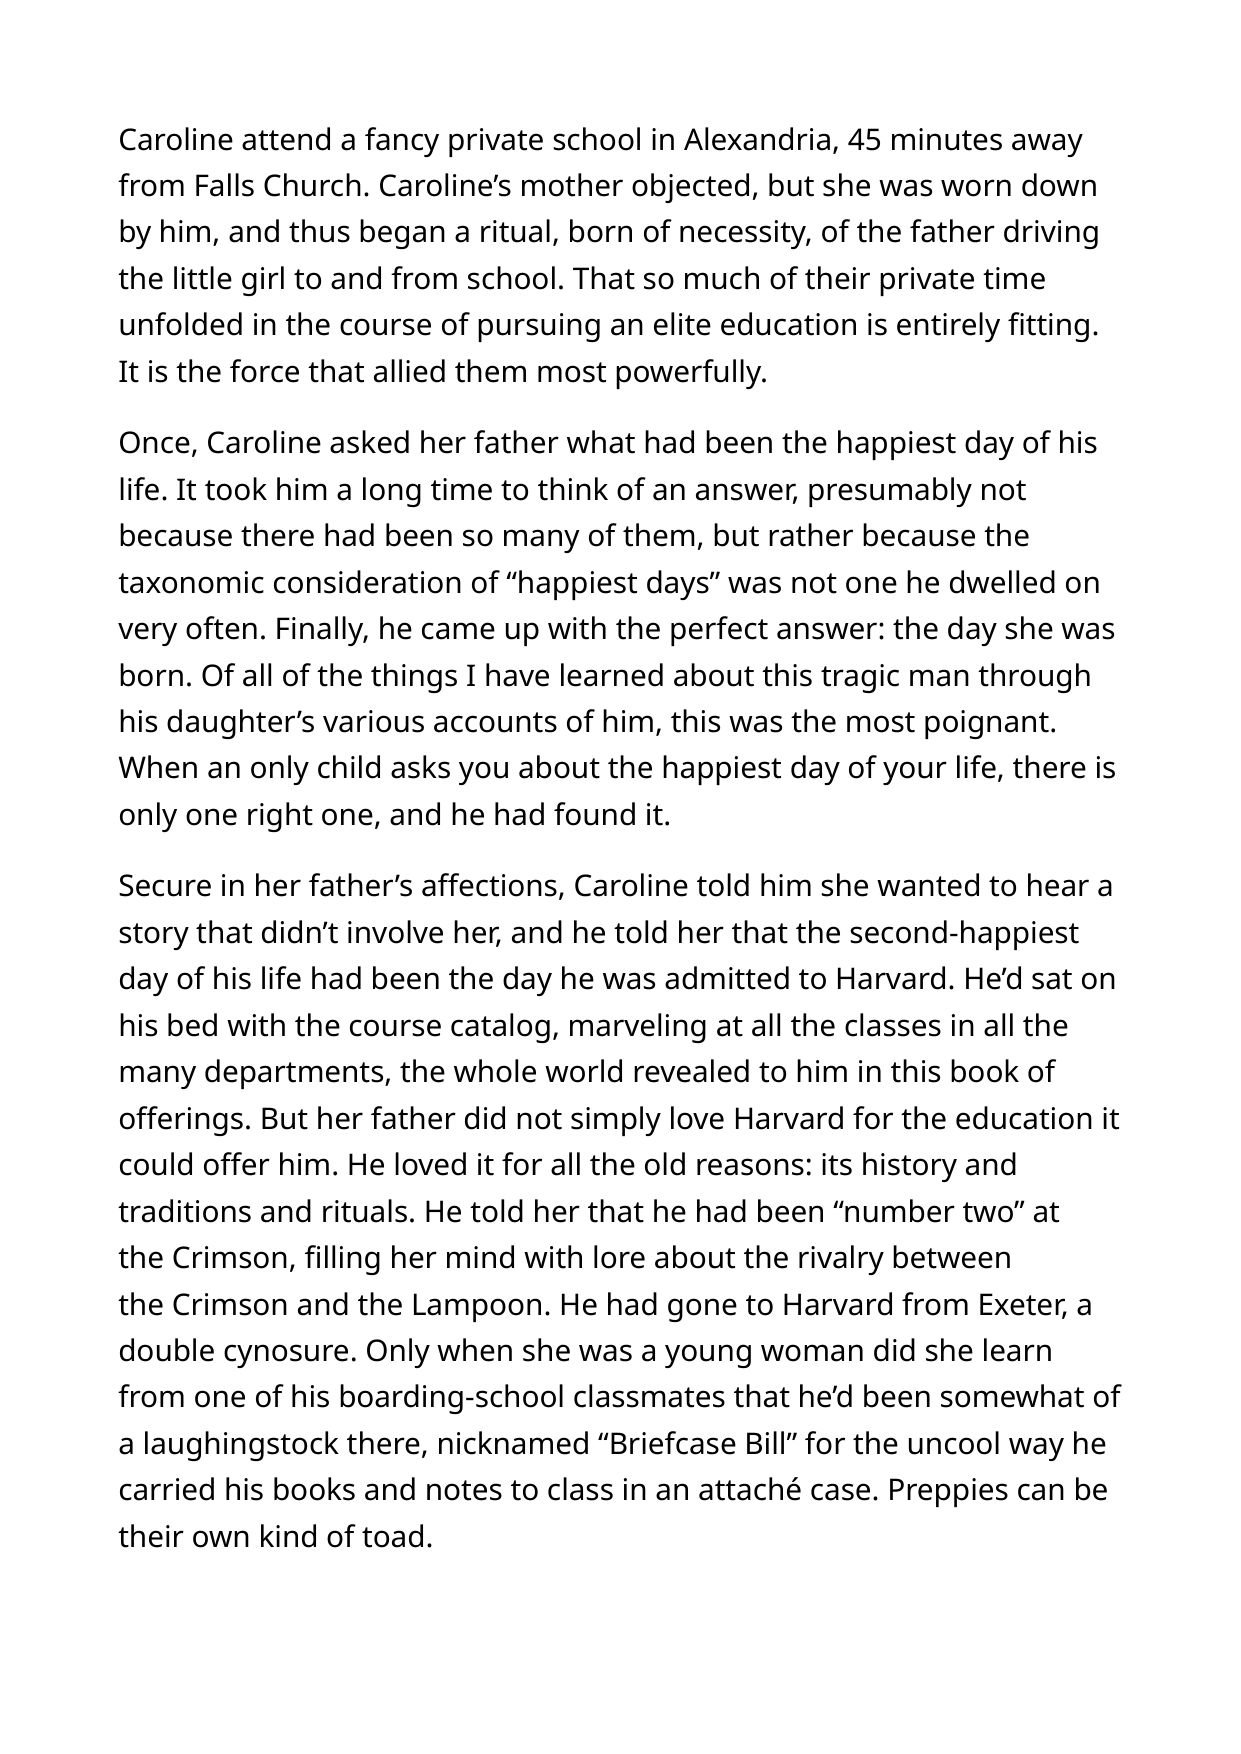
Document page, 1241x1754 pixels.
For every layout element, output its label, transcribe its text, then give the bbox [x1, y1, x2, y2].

text Caroline attend a fancy private school in Alexandria, 45 minutes away from Falls Church. Caroline’s mother objected, but she was worn down by him, and thus began a ritual, born of necessity, of the father driving the little girl to and from school. That so much of their private time unfolded in the course of pursuing an elite education is entirely fitting. It is the force that allied them most powerfully. [118, 118, 1122, 391]
text Secure in her father’s affections, Caroline told him she wanted to hear a story that didn’t involve her, and he told her that the second-happiest day of his life had been the day he was admitted to Harvard. He’d sat on his bed with the course catalog, marveling at all the classes in all the many departments, the whole world revealed to him in this book of offerings. But her father did not simply love Harvard for the education it could offer him. He loved it for all the old reasons: its history and traditions and rituals. He told her that he had been “number two” at the Crimson, filling her mind with lore about the rivalry between the Crimson and the Lampoon. He had gone to Harvard from Exeter, a double cynosure. Only when she was a young woman did she learn from one of his boarding-school classmates that he’d been somewhat of a laughingstock there, nicknamed “Briefcase Bill” for the uncool way he carried his books and notes to class in an attaché case. Preppies can be their own kind of toad. [118, 865, 1122, 1556]
text Once, Caroline asked her father what had been the happiest day of his life. It took him a long time to think of an answer, presumably not because there had been so many of them, but rather because the taxonomic consideration of “happiest days” was not one he dwelled on very often. Finally, he came up with the perfect answer: the day she was born. Of all of the things I have learned about this tragic man through his daughter’s various accounts of him, this was the most poignant. When an only child asks you about the happiest day of your life, there is only one right one, and he had found it. [118, 422, 1122, 834]
